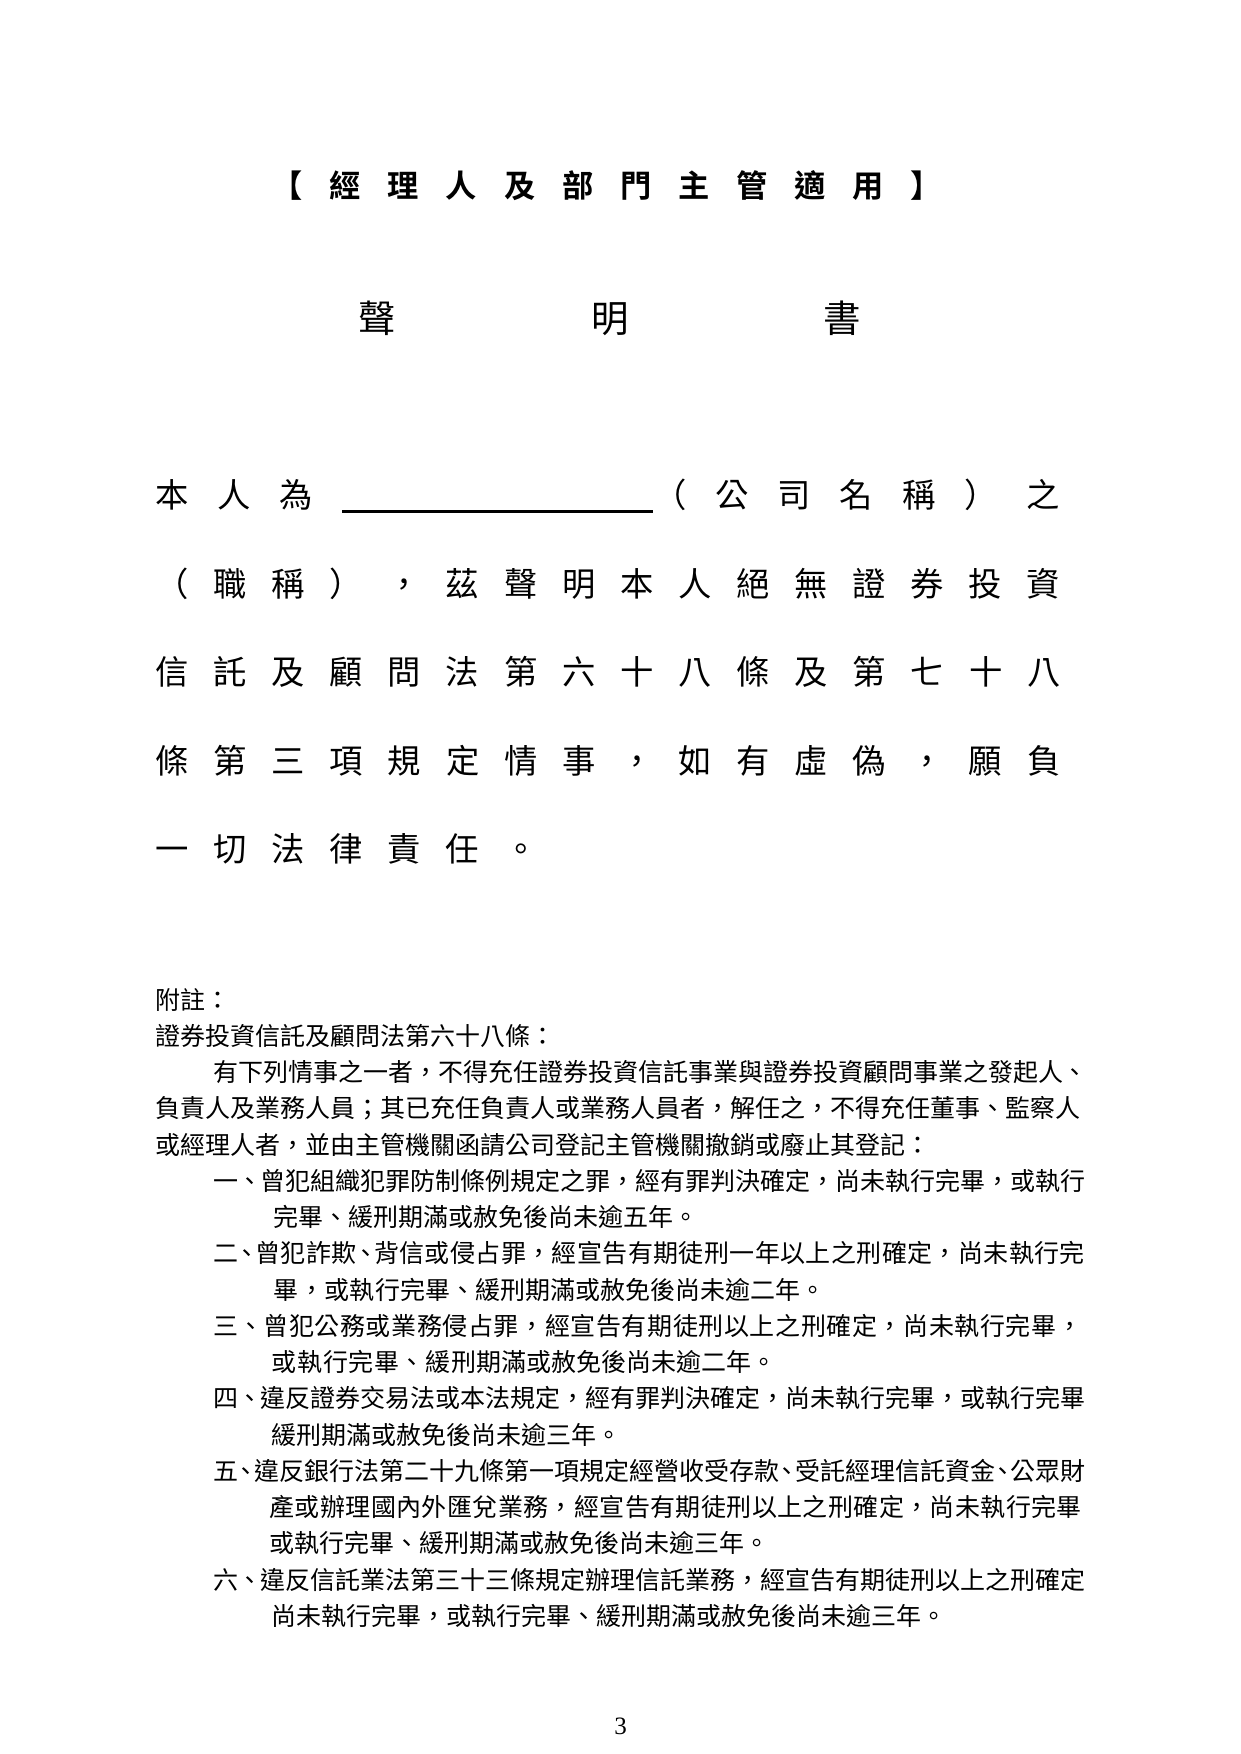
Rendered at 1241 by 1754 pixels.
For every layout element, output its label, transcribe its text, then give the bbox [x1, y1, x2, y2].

text 聲 明 書 [155, 272, 1085, 360]
text 【經理人及部門主管適用】 [155, 139, 1085, 228]
text 有下列情事之一者，不得充任證券投資信託事業與證券投資顧問事業之發起人、負責人及業務人員；其已充任負責人或業務人員者，解任之，不得充任董事、監察人或經理人者，並由主管機關函請公司登記主管機關撤銷或廢止其登記： [155, 1053, 1085, 1161]
text 五、違反銀行法第二十九條第一項規定經營收受存款、受託經理信託資金、公眾財產或辦理國內外匯兌業務，經宣告有期徒刑以上之刑確定，尚未執行完畢，或執行完畢、緩刑期滿或赦免後尚未逾三年。 [213, 1451, 1085, 1560]
text 本人為 （公司名稱）之 （職稱），茲聲明本人絕無證券投資信託及顧問法第六十八條及第七十八條第三項規定情事，如有虛偽，願負一切法律責任。 [155, 449, 1085, 892]
text 一、曾犯組織犯罪防制條例規定之罪，經有罪判決確定，尚未執行完畢，或執行完畢、緩刑期滿或赦免後尚未逾五年。 [213, 1161, 1085, 1234]
text 證券投資信託及顧問法第六十八條： [155, 1016, 1085, 1053]
text 六、違反信託業法第三十三條規定辦理信託業務，經宣告有期徒刑以上之刑確定，尚未執行完畢，或執行完畢、緩刑期滿或赦免後尚未逾三年。 [213, 1560, 1085, 1633]
text 二、曾犯詐欺、背信或侵占罪，經宣告有期徒刑一年以上之刑確定，尚未執行完畢，或執行完畢、緩刑期滿或赦免後尚未逾二年。 [213, 1234, 1085, 1306]
text 附註： [155, 980, 1085, 1016]
text 三、曾犯公務或業務侵占罪，經宣告有期徒刑以上之刑確定，尚未執行完畢，或執行完畢、緩刑期滿或赦免後尚未逾二年。 [213, 1306, 1085, 1379]
text 四、違反證券交易法或本法規定，經有罪判決確定，尚未執行完畢，或執行完畢、緩刑期滿或赦免後尚未逾三年。 [213, 1379, 1085, 1451]
